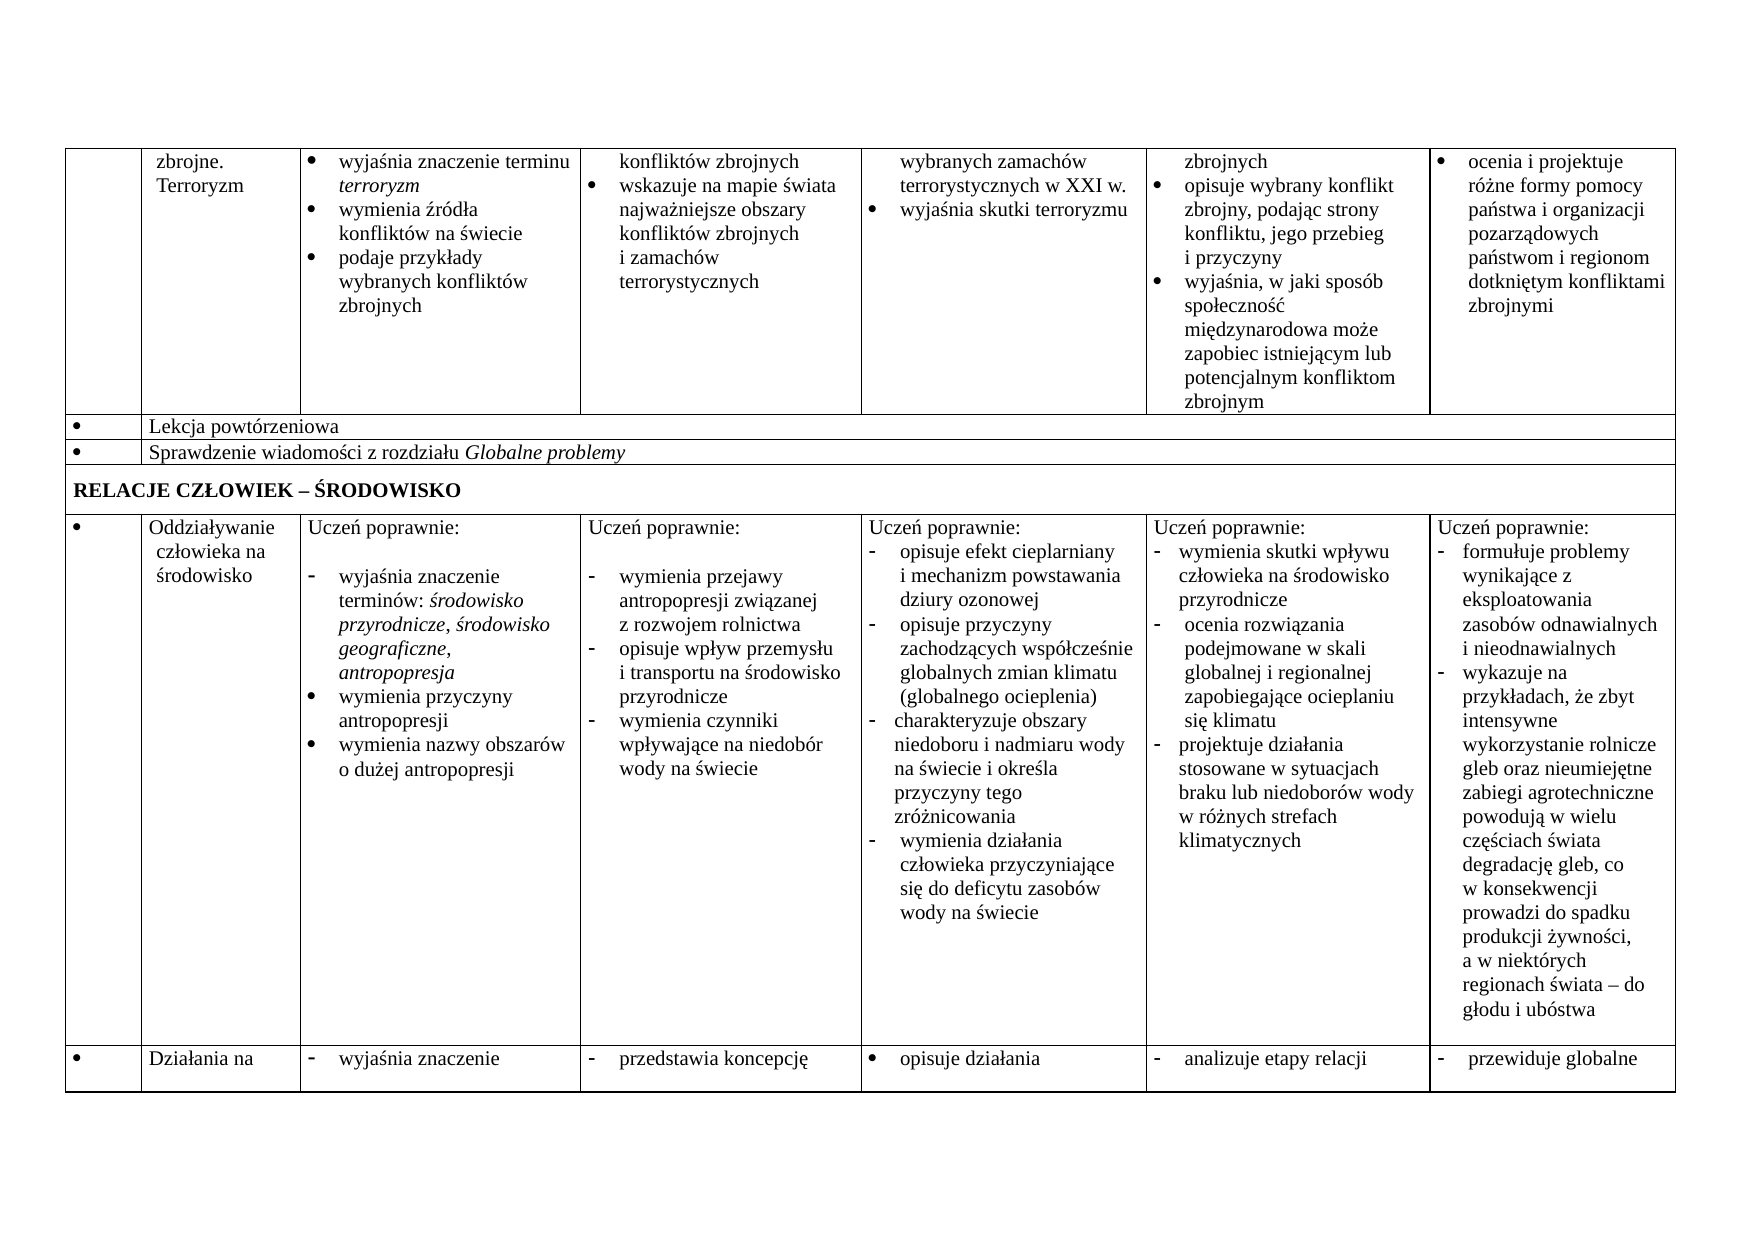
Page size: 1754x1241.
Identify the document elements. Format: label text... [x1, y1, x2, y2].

table_cell Oddziaływanie człowieka na środowisko [142, 515, 300, 1044]
table_cell wyjaśnia znaczenie terminu terroryzm wymienia źródła konfliktów na świecie podaje przykłady wybranych konfliktów zbrojnych [301, 149, 580, 413]
table_cell przedstawia koncepcję zrównoważonego rozwoju charakteryzuje filary zrównoważonego rozwoju omawia na podstawie wykresu działania związane z recyklingiem [581, 1046, 861, 1091]
table_cell Uczeń poprawnie: wyjaśnia znaczenie terminów: środowisko przyrodnicze, środowisko geograficzne, antropopresja wymienia przyczyny antropopresji wymienia nazwy obszarów o dużej antropopresji [301, 515, 580, 1044]
table_cell [66, 440, 141, 464]
table_cell Uczeń poprawnie: wymienia skutki wpływu człowieka na środowisko przyrodnicze ocenia rozwiązania podejmowane w skali globalnej i regionalnej zapobiegające ocieplaniu się klimatu projektuje działania stosowane w sytuacjach braku lub niedoborów wody w różnych strefach klimatycznych [1147, 515, 1429, 1044]
table_cell wyjaśnia znaczenie terminów: ekorozwój, recykling, rekultywacja rozróżnia formy ochrony przyrody w Polsce wymienia nazwy parków narodowych w Polsce [301, 1046, 580, 1091]
table_cell Działania na [142, 1046, 300, 1091]
table_cell Sprawdzenie wiadomości z rozdziału Globalne problemy [142, 440, 1675, 464]
table_cell [66, 415, 141, 439]
table_cell Uczeń poprawnie: ocenia i projektuje różne formy pomocy państwa i organizacji pozarządowych państwom i regionom dotkniętym konfliktami zbrojnymi [1431, 149, 1675, 413]
table_cell opisuje działania podejmowane na rzecz odbudowania równowagi ekologicznej wymienia nazwy międzynarodowych form ochrony przyrody [862, 1046, 1146, 1091]
table_cell opisuje przyczyny konfliktów zbrojnych wskazuje na mapie świata najważniejsze obszary konfliktów zbrojnych i zamachów terrorystycznych [581, 149, 861, 413]
table_cell wymienia skutki konfliktów zbrojnych opisuje wybrany konflikt zbrojny, podając strony konfliktu, jego przebieg i przyczyny wyjaśnia, w jaki sposób społeczność międzynarodowa może zapobiec istniejącym lub potencjalnym konfliktom zbrojnym [1147, 149, 1429, 413]
table_cell opisuje miejsce i charakter wybranych zamachów terrorystycznych w XXI w. wyjaśnia skutki terroryzmu [862, 149, 1146, 413]
table_cell Lekcja powtórzeniowa [142, 415, 1675, 439]
table_cell RelacjE człowiek – środowisko [66, 465, 1675, 514]
table_cell [66, 1046, 141, 1091]
table_cell przewiduje globalne przyrodnicze i pozaprzyrodnicze skutki zakłóceń równowagi ekologicznej proponuje sposoby działań na rzecz zachowania równowagi w środowisku przyrodniczym wykazuje na przykładach pozaprzyrodnicze czynniki zmieniające relacje człowiek – środowisko przyrodnicze (rozszerzanie udziału technologii energooszczędnych, zmiany modelu konsumpcji, zmiany poglądów dotyczących ochrony środowiska) [1431, 1046, 1675, 1091]
table_cell zbrojne. Terroryzm [142, 149, 300, 413]
table_cell Uczeń poprawnie: formułuje problemy wynikające z eksploatowania zasobów odnawialnych i nieodnawialnych wykazuje na przykładach, że zbyt intensywne wykorzystanie rolnicze gleb oraz nieumiejętne zabiegi agrotechniczne powodują w wielu częściach świata degradację gleb, co w konsekwencji prowadzi do spadku produkcji żywności, a w niektórych regionach świata – do głodu i ubóstwa [1431, 515, 1675, 1044]
table_cell Uczeń poprawnie: opisuje efekt cieplarniany i mechanizm powstawania dziury ozonowej opisuje przyczyny zachodzących współcześnie globalnych zmian klimatu (globalnego ocieplenia) charakteryzuje obszary niedoboru i nadmiaru wody na świecie i określa przyczyny tego zróżnicowania wymienia działania człowieka przyczyniające się do deficytu zasobów wody na świecie [862, 515, 1146, 1044]
table_cell [66, 149, 141, 413]
table_cell Uczeń poprawnie: wymienia przejawy antropopresji związanej z rozwojem rolnictwa opisuje wpływ przemysłu i transportu na środowisko przyrodnicze wymienia czynniki wpływające na niedobór wody na świecie [581, 515, 861, 1044]
table_cell [66, 515, 141, 1044]
table_cell analizuje etapy relacji człowiek – środowisko proponuje sposoby ochrony przyrody [1147, 1046, 1429, 1091]
